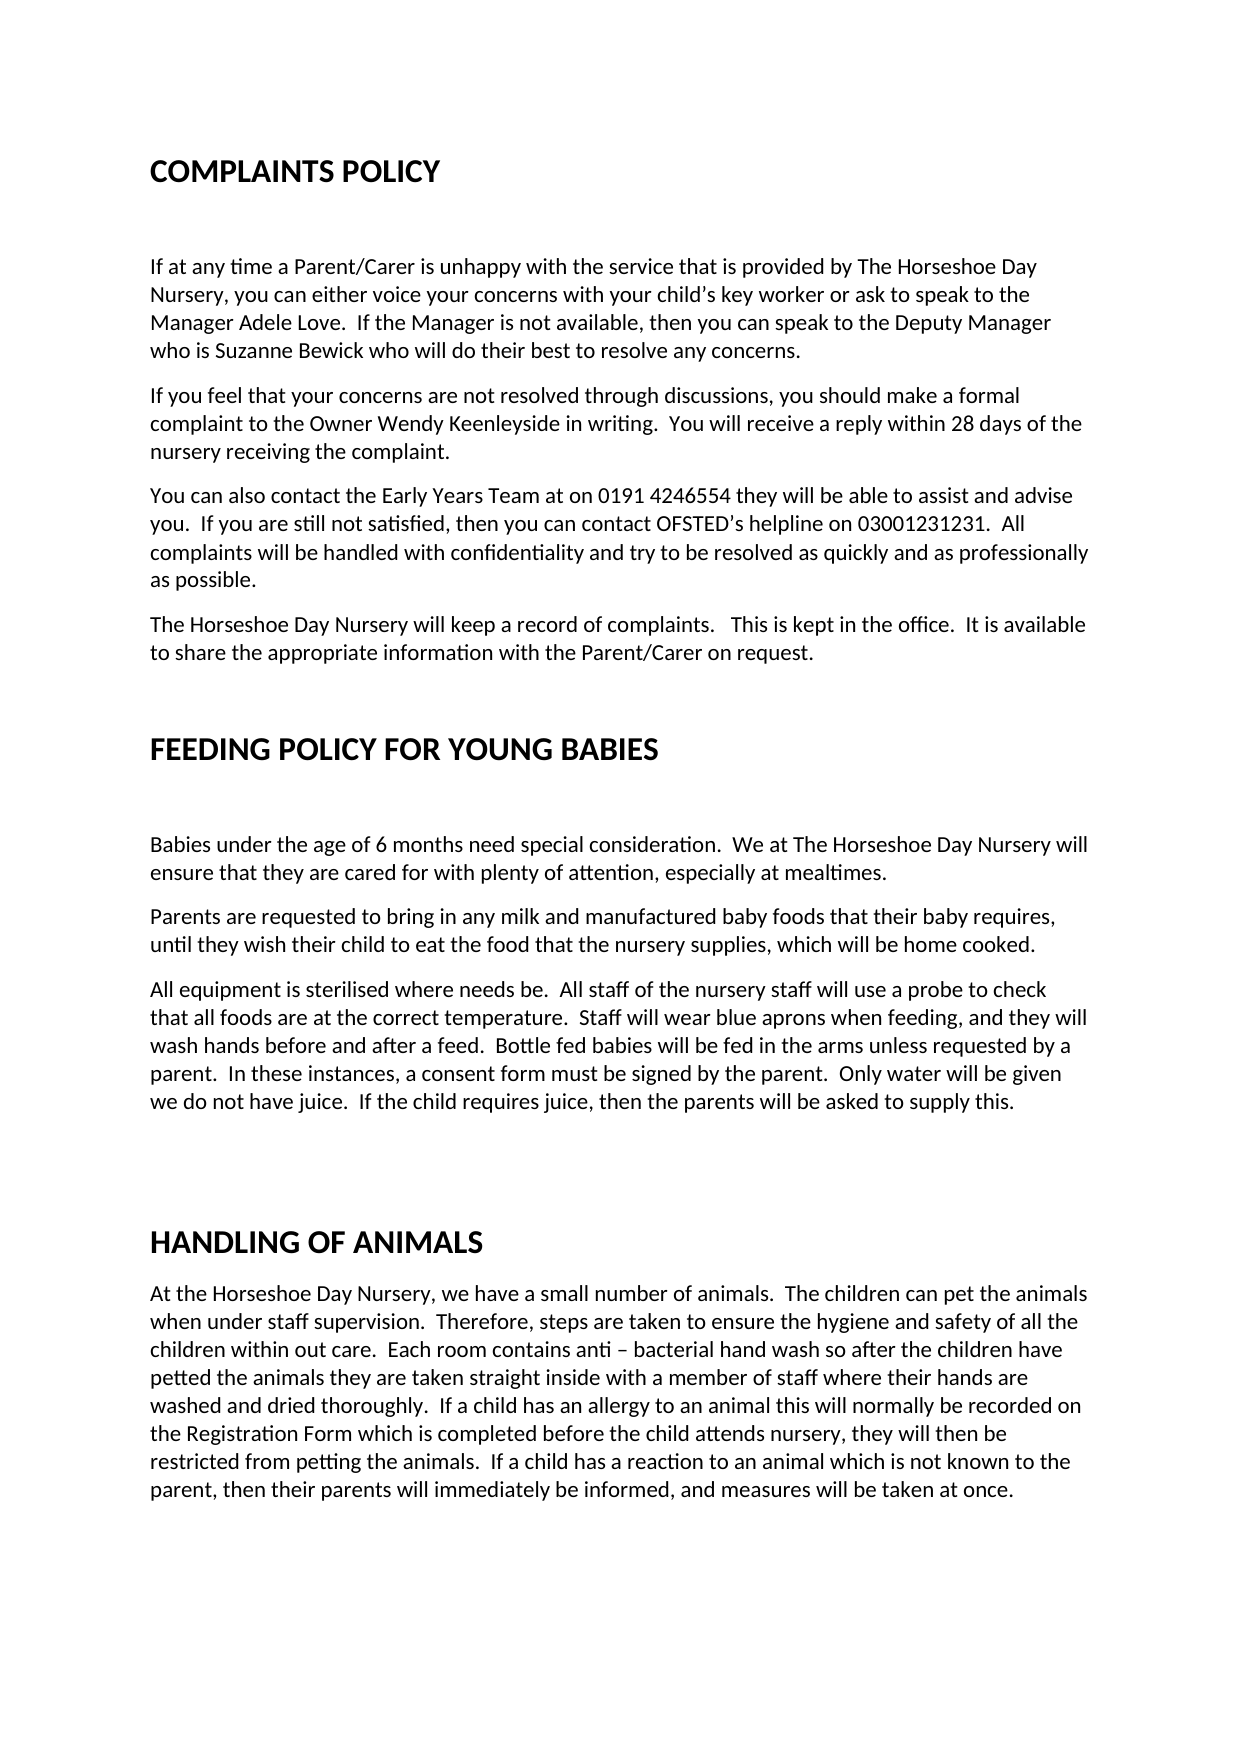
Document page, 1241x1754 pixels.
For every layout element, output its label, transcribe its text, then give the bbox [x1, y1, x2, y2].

text COMPLAINTS POLICY [150, 150, 1090, 191]
text If you feel that your concerns are not resolved through discussions, you should make a formal complaint to the Owner Wendy Keenleyside in writing. You will receive a reply within 28 days of the nursery receiving the complaint. [150, 381, 1090, 465]
text Parents are requested to bring in any milk and manufactured baby foods that their baby requires, until they wish their child to eat the food that the nursery supplies, which will be home cooked. [150, 902, 1090, 958]
text At the Horseshoe Day Nursery, we have a small number of animals. The children can pet the animals when under staff supervision. Therefore, steps are taken to ensure the hygiene and safety of all the children within out care. Each room contains anti – bacterial hand wash so after the children have petted the animals they are taken straight inside with a member of staff where their hands are washed and dried thoroughly. If a child has an allergy to an animal this will normally be recorded on the Registration Form which is completed before the child attends nursery, they will then be restricted from petting the animals. If a child has a reaction to an animal which is not known to the parent, then their parents will immediately be informed, and measures will be taken at once. [150, 1279, 1090, 1503]
text If at any time a Parent/Carer is unhappy with the service that is provided by The Horseshoe Day Nursery, you can either voice your concerns with your child’s key worker or ask to speak to the Manager Adele Love. If the Manager is not available, then you can speak to the Deputy Manager who is Suzanne Bewick who will do their best to resolve any concerns. [150, 252, 1090, 364]
text The Horseshoe Day Nursery will keep a record of complaints. This is kept in the office. It is available to share the appropriate information with the Parent/Carer on request. [150, 610, 1090, 666]
text FEEDING POLICY FOR YOUNG BABIES [150, 728, 1090, 768]
text HANDLING OF ANIMALS [150, 1221, 1090, 1262]
text You can also contact the Early Years Team at on 0191 4246554 they will be able to assist and advise you. If you are still not satisfied, then you can contact OFSTED’s helpline on 03001231231. All complaints will be handled with confidentiality and try to be resolved as quickly and as professionally as possible. [150, 482, 1090, 594]
text Babies under the age of 6 months need special consideration. We at The Horseshoe Day Nursery will ensure that they are cared for with plenty of attention, especially at mealtimes. [150, 830, 1090, 886]
text All equipment is sterilised where needs be. All staff of the nursery staff will use a probe to check that all foods are at the correct temperature. Staff will wear blue aprons when feeding, and they will wash hands before and after a feed. Bottle fed babies will be fed in the arms unless requested by a parent. In these instances, a consent form must be signed by the parent. Only water will be given we do not have juice. If the child requires juice, then the parents will be asked to supply this. [150, 975, 1090, 1115]
